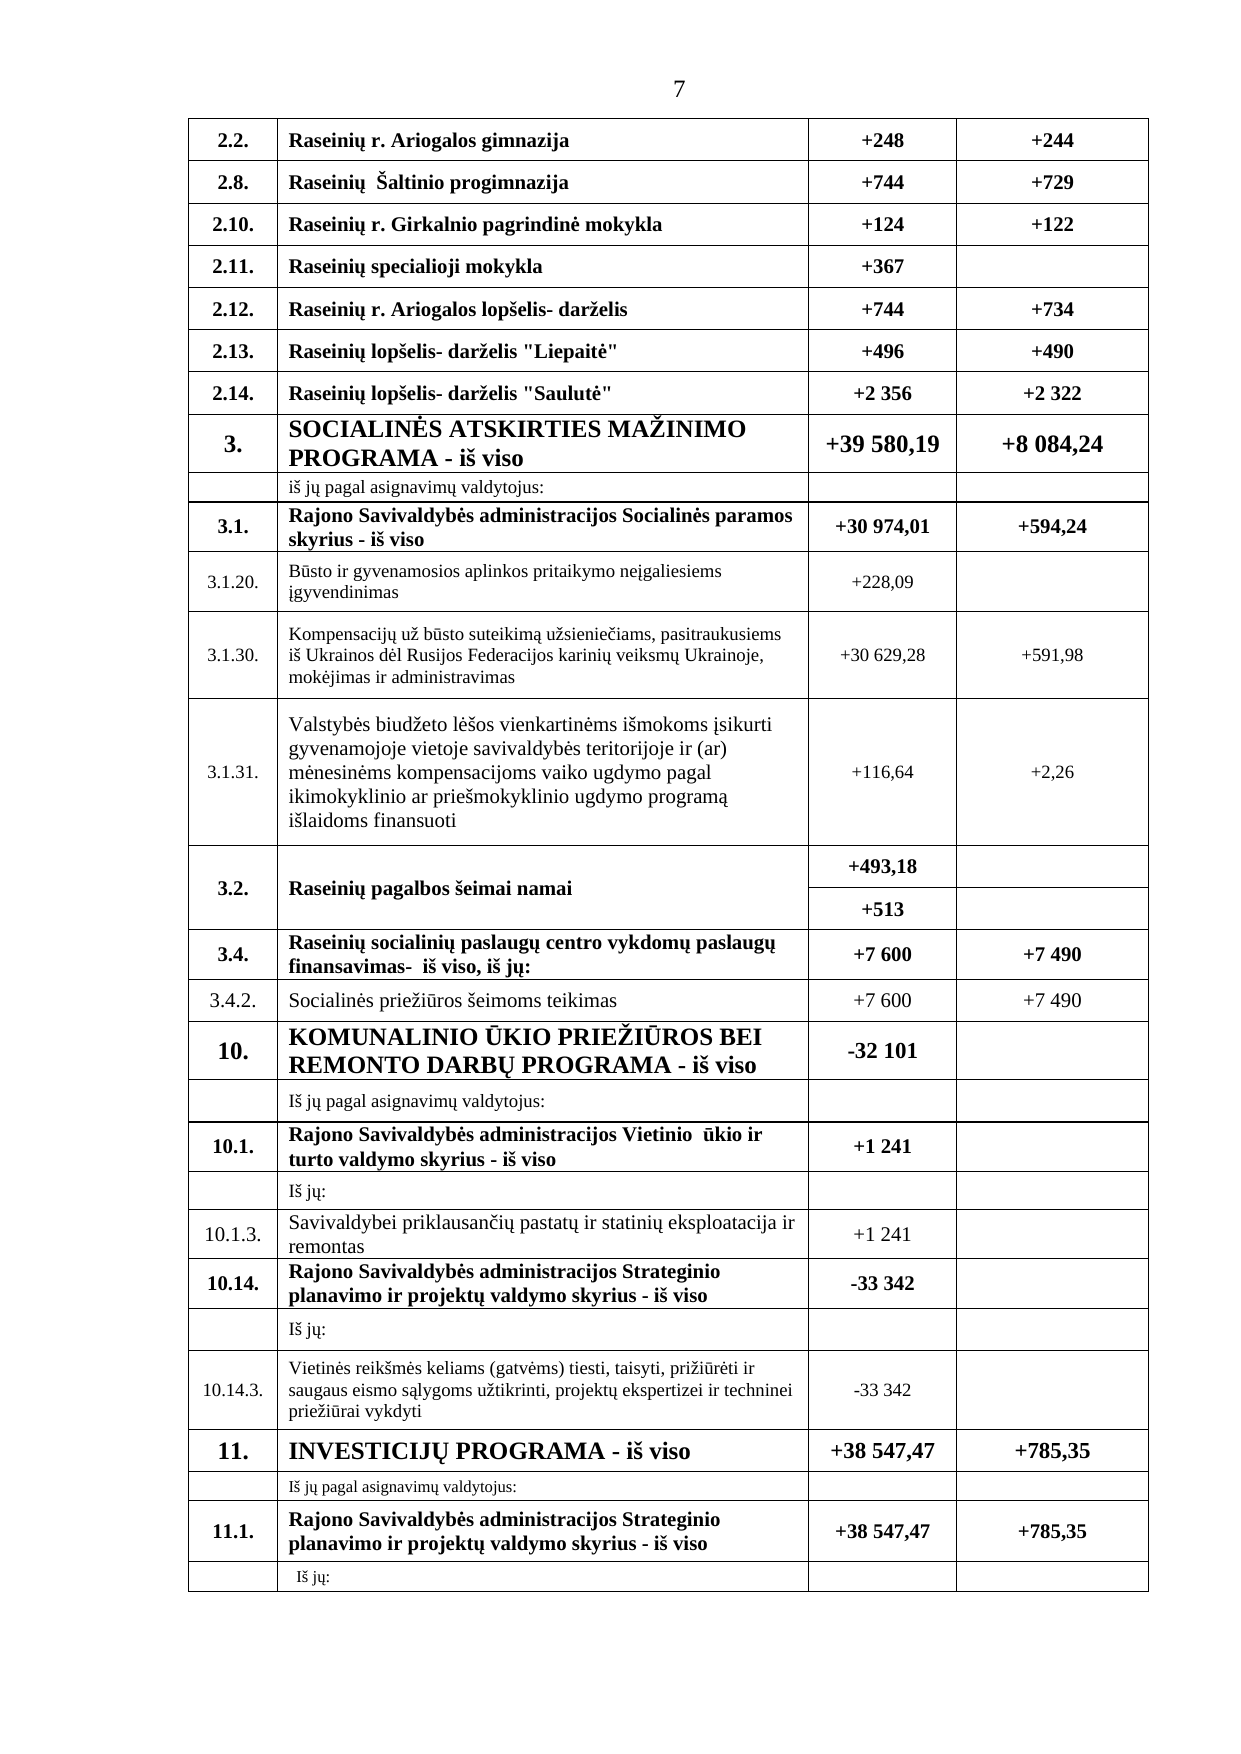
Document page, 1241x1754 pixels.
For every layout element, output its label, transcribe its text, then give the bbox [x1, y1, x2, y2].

table_cell +30 974,01 [809, 503, 956, 551]
table_cell [957, 1351, 1148, 1429]
table_cell [809, 473, 956, 501]
table_cell [809, 1472, 956, 1500]
table_cell Raseinių lopšelis- darželis "Liepaitė" [278, 330, 808, 371]
table_cell Savivaldybei priklausančių pastatų ir statinių eksploatacija ir remontas [278, 1210, 808, 1258]
table_cell +2,26 [957, 699, 1148, 845]
table_cell [957, 473, 1148, 501]
table_cell [189, 1080, 277, 1121]
table_cell [957, 1172, 1148, 1209]
table_cell +228,09 [809, 552, 956, 611]
table_cell +124 [809, 204, 956, 245]
table_cell Iš jų pagal asignavimų valdytojus: [278, 1080, 808, 1121]
table_cell Kompensacijų už būsto suteikimą užsieniečiams, pasitraukusiems iš Ukrainos dėl Rusijos Federacijos karinių veiksmų Ukrainoje, mokėjimas ir administravimas [278, 612, 808, 698]
table_cell +7 600 [809, 980, 956, 1021]
table_cell +490 [957, 330, 1148, 371]
table_cell 3.1.20. [189, 552, 277, 611]
table_cell 11. [189, 1430, 277, 1471]
table_cell +7 600 [809, 930, 956, 978]
table_cell Iš jų: [278, 1309, 808, 1349]
table_cell Raseinių socialinių paslaugų centro vykdomų paslaugų finansavimas- iš viso, iš jų: [278, 930, 808, 978]
table_cell +2 356 [809, 372, 956, 413]
table_cell Iš jų: [278, 1172, 808, 1209]
table_cell [957, 1210, 1148, 1258]
table_cell [189, 1472, 277, 1500]
table_cell [957, 1309, 1148, 1349]
table_cell 2.12. [189, 288, 277, 329]
table_cell [957, 552, 1148, 611]
table_cell Rajono Savivaldybės administracijos Strateginio planavimo ir projektų valdymo skyrius - iš viso [278, 1501, 808, 1561]
table_cell [189, 1309, 277, 1349]
table_cell +7 490 [957, 980, 1148, 1021]
table_cell [957, 846, 1148, 887]
table_cell [957, 1562, 1148, 1591]
table_cell 3.4. [189, 930, 277, 978]
table_cell +367 [809, 246, 956, 287]
table_cell 3. [189, 415, 277, 472]
table_cell Raseinių pagalbos šeimai namai [278, 846, 808, 929]
table_cell -32 101 [809, 1022, 956, 1079]
table_cell [957, 246, 1148, 287]
table_cell Raseinių r. Ariogalos gimnazija [278, 119, 808, 160]
table_cell +594,24 [957, 503, 1148, 551]
table_cell Raseinių Šaltinio progimnazija [278, 161, 808, 202]
table_cell [957, 1259, 1148, 1307]
table_cell [957, 1022, 1148, 1079]
table_cell [957, 888, 1148, 929]
table_cell Valstybės biudžeto lėšos vienkartinėms išmokoms įsikurti gyvenamojoje vietoje savivaldybės teritorijoje ir (ar) mėnesinėms kompensacijoms vaiko ugdymo pagal ikimokyklinio ar priešmokyklinio ugdymo programą išlaidoms finansuoti [278, 699, 808, 845]
table_cell +1 241 [809, 1123, 956, 1171]
table_cell +496 [809, 330, 956, 371]
table_cell 10. [189, 1022, 277, 1079]
table_cell KOMUNALINIO ŪKIO PRIEŽIŪROS BEI REMONTO DARBŲ PROGRAMA - iš viso [278, 1022, 808, 1079]
table_cell Vietinės reikšmės keliams (gatvėms) tiesti, taisyti, prižiūrėti ir saugaus eismo sąlygoms užtikrinti, projektų ekspertizei ir techninei priežiūrai vykdyti [278, 1351, 808, 1429]
table_cell +493,18 [809, 846, 956, 887]
table_cell +116,64 [809, 699, 956, 845]
table_cell +513 [809, 888, 956, 929]
table_cell +38 547,47 [809, 1430, 956, 1471]
table_cell -33 342 [809, 1259, 956, 1307]
table_cell 2.2. [189, 119, 277, 160]
table_cell -33 342 [809, 1351, 956, 1429]
table_cell Iš jų: [278, 1562, 808, 1591]
table_cell +248 [809, 119, 956, 160]
table_cell +8 084,24 [957, 415, 1148, 472]
table_cell +38 547,47 [809, 1501, 956, 1561]
table_cell [957, 1123, 1148, 1171]
table_cell [957, 1472, 1148, 1500]
table_cell +591,98 [957, 612, 1148, 698]
table_cell +734 [957, 288, 1148, 329]
table_cell 2.10. [189, 204, 277, 245]
table_cell [809, 1172, 956, 1209]
table_cell INVESTICIJŲ PROGRAMA - iš viso [278, 1430, 808, 1471]
table_cell +744 [809, 288, 956, 329]
table_cell Raseinių lopšelis- darželis "Saulutė" [278, 372, 808, 413]
table_cell +785,35 [957, 1501, 1148, 1561]
table_cell [189, 1562, 277, 1591]
table_cell +30 629,28 [809, 612, 956, 698]
table_cell +2 322 [957, 372, 1148, 413]
table_cell 10.14.3. [189, 1351, 277, 1429]
table_cell 3.1. [189, 503, 277, 551]
table_cell Būsto ir gyvenamosios aplinkos pritaikymo neįgaliesiems įgyvendinimas [278, 552, 808, 611]
table_cell [189, 473, 277, 501]
table_cell +744 [809, 161, 956, 202]
table_cell Raseinių r. Ariogalos lopšelis- darželis [278, 288, 808, 329]
table_cell Rajono Savivaldybės administracijos Strateginio planavimo ir projektų valdymo skyrius - iš viso [278, 1259, 808, 1307]
table_cell 3.2. [189, 846, 277, 929]
table_cell 3.1.31. [189, 699, 277, 845]
table_cell +244 [957, 119, 1148, 160]
table_cell 10.1. [189, 1123, 277, 1171]
table_cell 10.1.3. [189, 1210, 277, 1258]
table_cell 2.11. [189, 246, 277, 287]
table_cell [957, 1080, 1148, 1121]
table_cell +7 490 [957, 930, 1148, 978]
table_cell 3.4.2. [189, 980, 277, 1021]
table_cell +1 241 [809, 1210, 956, 1258]
table_cell 2.13. [189, 330, 277, 371]
table_cell [809, 1080, 956, 1121]
table_cell Raseinių specialioji mokykla [278, 246, 808, 287]
table_cell +39 580,19 [809, 415, 956, 472]
table_cell 11.1. [189, 1501, 277, 1561]
table_cell [809, 1309, 956, 1349]
table_cell iš jų pagal asignavimų valdytojus: [278, 473, 808, 501]
table_cell 3.1.30. [189, 612, 277, 698]
table_cell SOCIALINĖS ATSKIRTIES MAŽINIMO PROGRAMA - iš viso [278, 415, 808, 472]
table_cell Rajono Savivaldybės administracijos Vietinio ūkio ir turto valdymo skyrius - iš viso [278, 1123, 808, 1171]
table_cell 2.14. [189, 372, 277, 413]
table_cell +729 [957, 161, 1148, 202]
table_cell Rajono Savivaldybės administracijos Socialinės paramos skyrius - iš viso [278, 503, 808, 551]
table_cell Raseinių r. Girkalnio pagrindinė mokykla [278, 204, 808, 245]
table_cell +122 [957, 204, 1148, 245]
table_cell +785,35 [957, 1430, 1148, 1471]
table_cell Socialinės priežiūros šeimoms teikimas [278, 980, 808, 1021]
table_cell 2.8. [189, 161, 277, 202]
table_cell Iš jų pagal asignavimų valdytojus: [278, 1472, 808, 1500]
table_cell 10.14. [189, 1259, 277, 1307]
table_cell [189, 1172, 277, 1209]
table_cell [809, 1562, 956, 1591]
